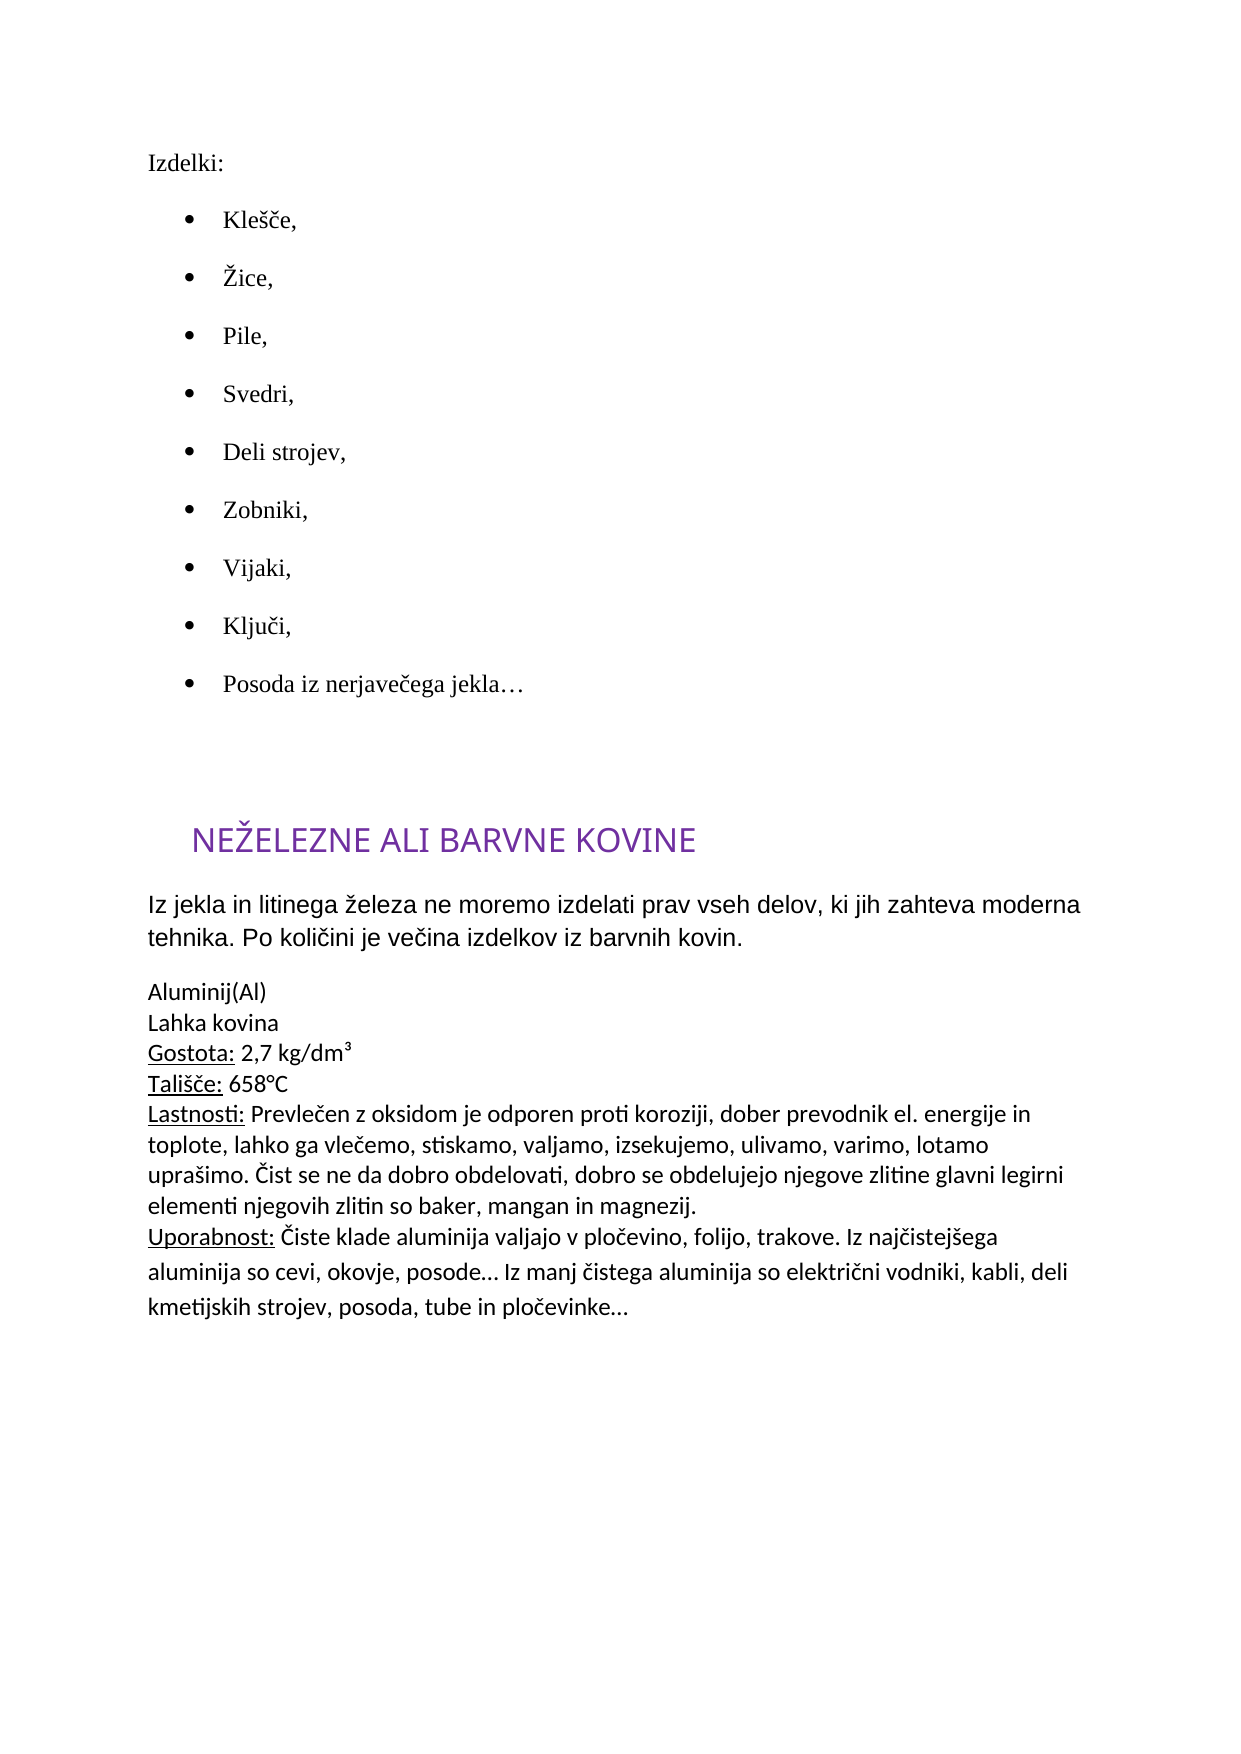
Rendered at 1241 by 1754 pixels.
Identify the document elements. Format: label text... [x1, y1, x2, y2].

text Gostota: 2,7 kg/dm³ [148, 1038, 1093, 1068]
text NEŽELEZNE ALI BARVNE KOVINE [148, 817, 1093, 862]
list Žice, [185, 263, 1093, 292]
text Lastnosti: Prevlečen z oksidom je odporen proti koroziji, dober prevodnik el. energije in toplote, lahko ga vlečemo, stiskamo, valjamo, izsekujemo, ulivamo, varimo, lotamo uprašimo. Čist se ne da dobro obdelovati, dobro se obdelujejo njegove zlitine glavni legirni elementi njegovih zlitin so baker, mangan in magnezij. [148, 1099, 1093, 1221]
list Vijaki, [185, 553, 1093, 582]
text Iz jekla in litinega železa ne moremo izdelati prav vseh delov, ki jih zahteva moderna tehnika. Po količini je večina izdelkov iz barvnih kovin. [148, 890, 1093, 951]
list Svedri, [185, 379, 1093, 408]
list Klešče, [185, 206, 1093, 234]
text Izdelki: [148, 148, 1093, 176]
text Tališče: 658°C [148, 1068, 1093, 1099]
list Zobniki, [185, 495, 1093, 524]
text Lahka kovina [148, 1007, 1093, 1038]
text Aluminij(Al) [148, 977, 1093, 1007]
text Uporabnost: Čiste klade aluminija valjajo v pločevino, folijo, trakove. Iz najčistejšega aluminija so cevi, okovje, posode… Iz manj čistega aluminija so električni vodniki, kabli, deli kmetijskih strojev, posoda, tube in pločevinke… [148, 1221, 1093, 1321]
list Deli strojev, [185, 437, 1093, 466]
list Pile, [185, 321, 1093, 350]
list Posoda iz nerjavečega jekla… [185, 669, 1093, 698]
list Ključi, [185, 611, 1093, 640]
